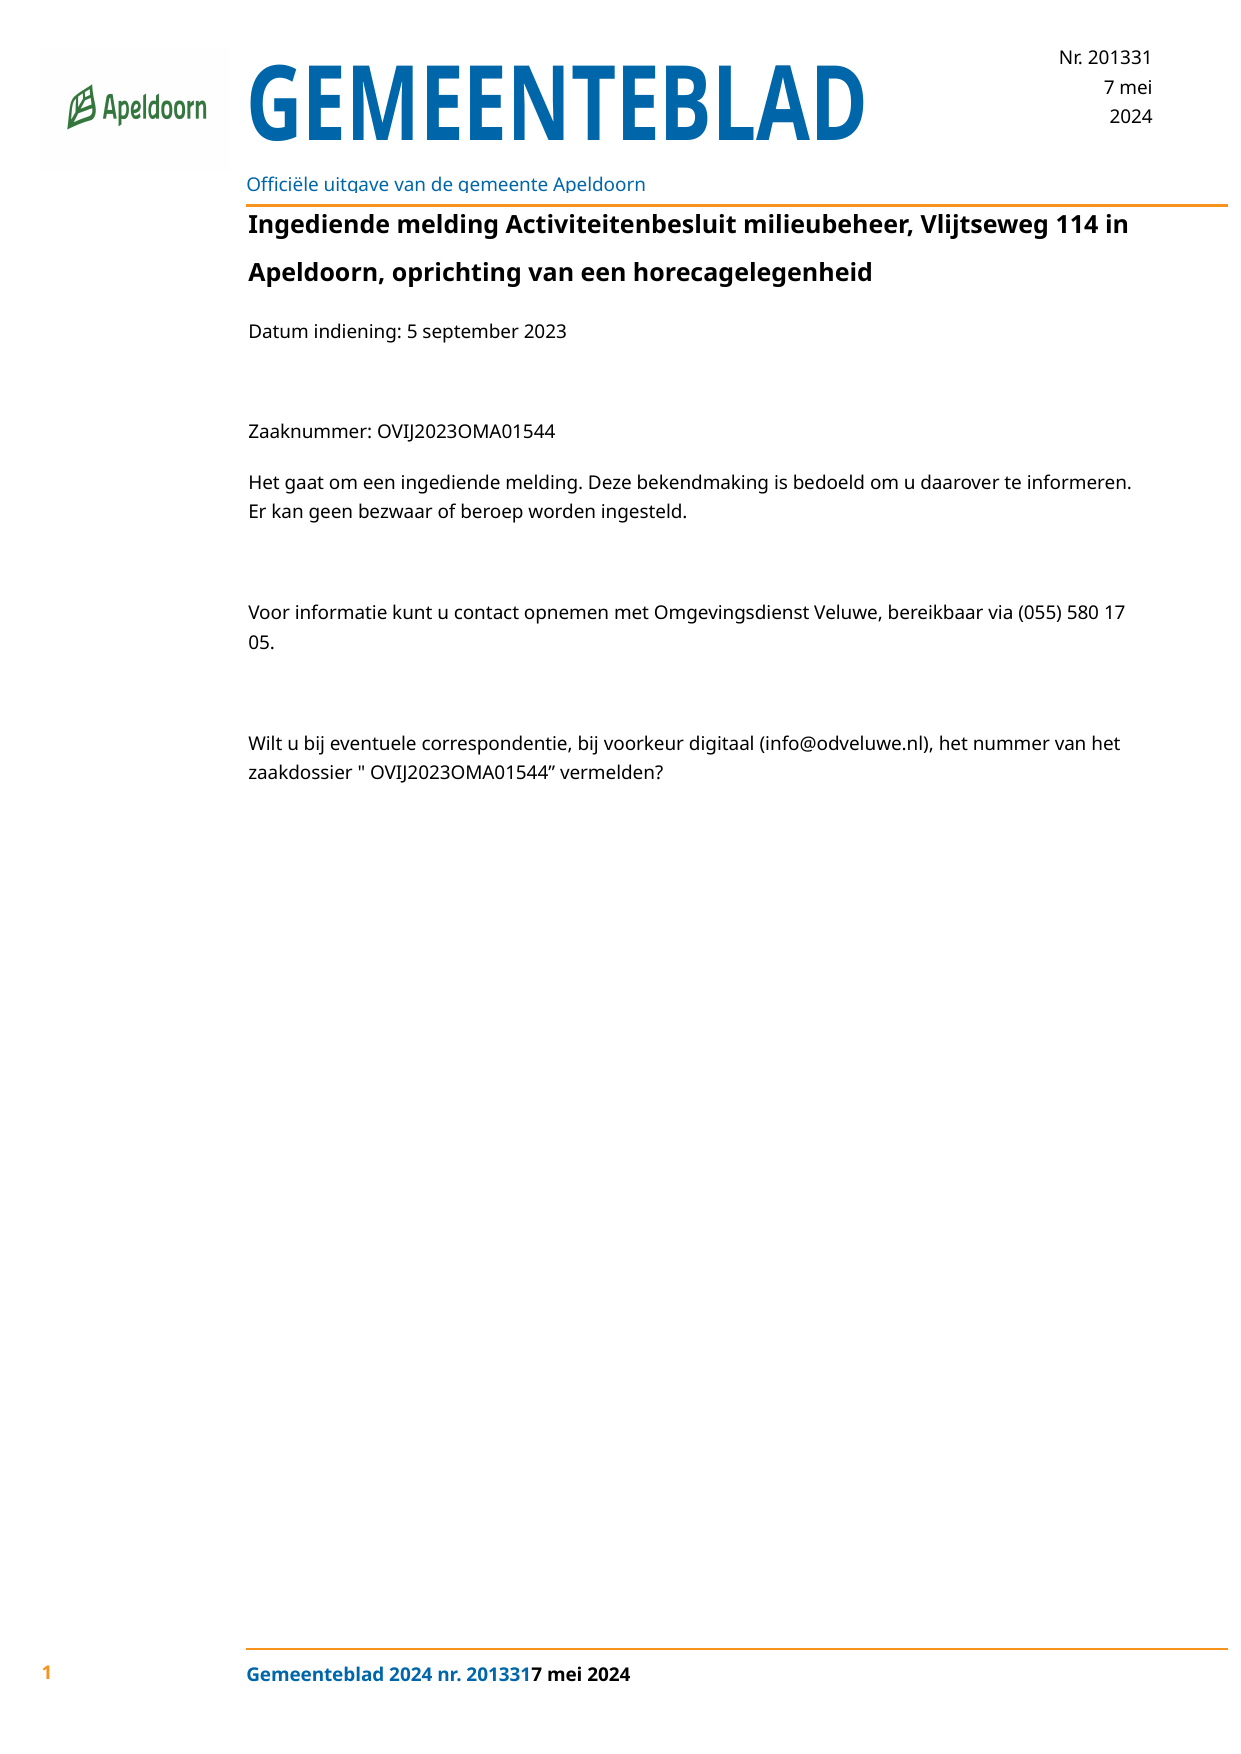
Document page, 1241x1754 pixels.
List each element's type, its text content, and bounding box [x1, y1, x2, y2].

text Zaaknummer: OVIJ2023OMA01544 [248, 419, 1152, 444]
picture [41, 47, 231, 172]
text Ingediende melding Activiteitenbesluit milieubeheer, Vlijtseweg 114 in Apeldoorn, oprichting van een horecagelegenheid [248, 207, 1152, 288]
text Voor informatie kunt u contact opnemen met Omgevingsdienst Veluwe, bereikbaar via (055) 580 17 05. [248, 599, 1152, 655]
text Wilt u bij eventuele correspondentie, bij voorkeur digitaal (info@odveluwe.nl), het nummer van het zaakdossier " OVIJ2023OMA01544” vermelden? [248, 730, 1152, 785]
text Het gaat om een ingediende melding. Deze bekendmaking is bedoeld om u daarover te informeren. Er kan geen bezwaar of beroep worden ingesteld. [248, 469, 1152, 524]
text Datum indiening: 5 september 2023 [248, 318, 1152, 344]
